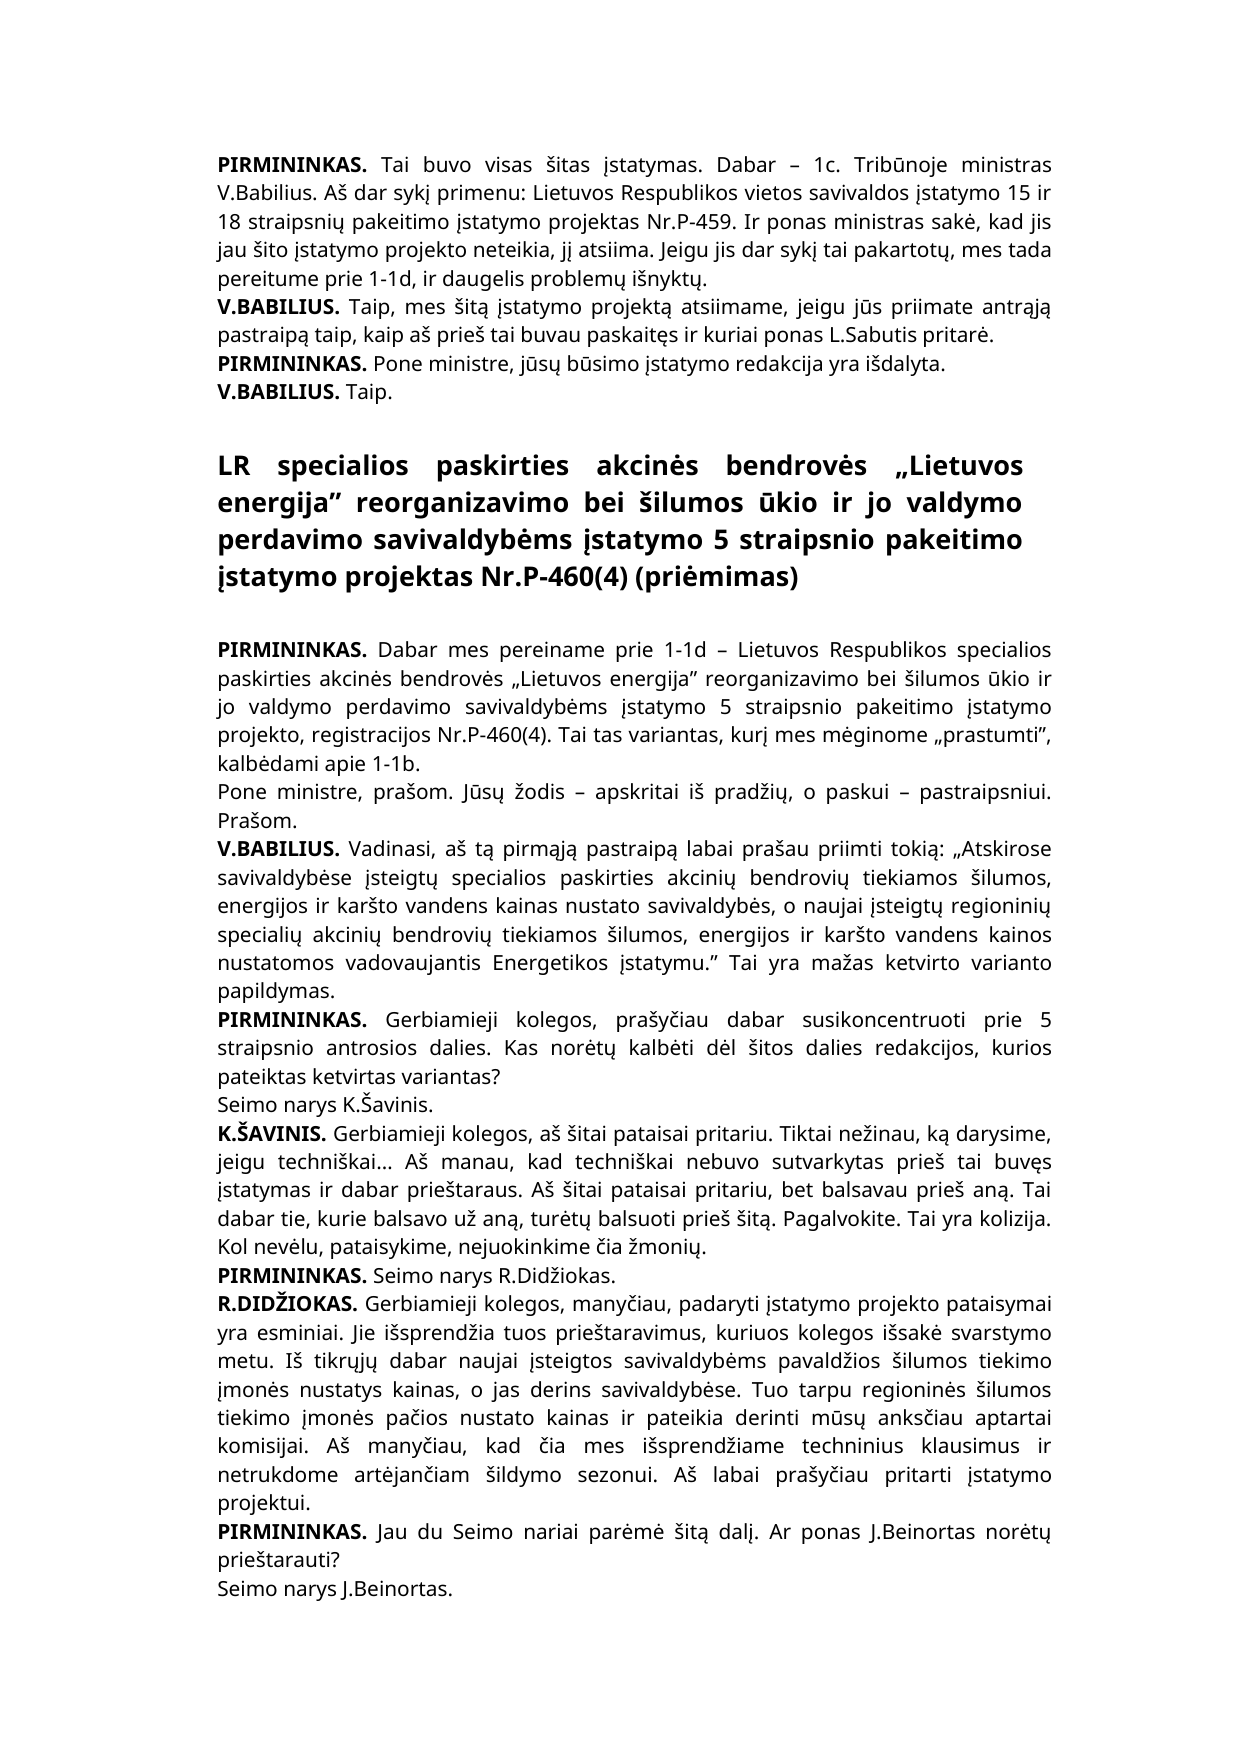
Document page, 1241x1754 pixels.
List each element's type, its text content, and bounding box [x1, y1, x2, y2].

text V.BABILIUS. Taip. [217, 377, 1053, 406]
text Pone ministre, prašom. Jūsų žodis – apskritai iš pradžių, o paskui – pastraipsniui. Prašom. [217, 777, 1053, 834]
text V.BABILIUS. Vadinasi, aš tą pirmąją pastraipą labai prašau priimti tokią: „Atskirose savivaldybėse įsteigtų specialios paskirties akcinių bendrovių tiekiamos šilumos, energijos ir karšto vandens kainas nustato savivaldybės, o naujai įsteigtų regioninių specialių akcinių bendrovių tiekiamos šilumos, energijos ir karšto vandens kainos nustatomos vadovaujantis Energetikos įstatymu.” Tai yra mažas ketvirto varianto papildymas. [217, 834, 1053, 1005]
text Seimo narys K.Šavinis. [217, 1090, 1053, 1119]
text PIRMININKAS. Pone ministre, jūsų būsimo įstatymo redakcija yra išdalyta. [217, 349, 1053, 377]
text PIRMININKAS. Jau du Seimo nariai parėmė šitą dalį. Ar ponas J.Beinortas norėtų prieštarauti? [217, 1517, 1053, 1574]
text K.ŠAVINIS. Gerbiamieji kolegos, aš šitai pataisai pritariu. Tiktai nežinau, ką darysime, jeigu techniškai… Aš manau, kad techniškai nebuvo sutvarkytas prieš tai buvęs įstatymas ir dabar prieštaraus. Aš šitai pataisai pritariu, bet balsavau prieš aną. Tai dabar tie, kurie balsavo už aną, turėtų balsuoti prieš šitą. Pagalvokite. Tai yra kolizija. Kol nevėlu, pataisykime, nejuokinkime čia žmonių. [217, 1119, 1053, 1261]
text PIRMININKAS. Dabar mes pereiname prie 1-1d – Lietuvos Respublikos specialios paskirties akcinės bendrovės „Lietuvos energija” reorganizavimo bei šilumos ūkio ir jo valdymo perdavimo savivaldybėms įstatymo 5 straipsnio pakeitimo įstatymo projekto, registracijos Nr.P-460(4). Tai tas variantas, kurį mes mėginome „prastumti”, kalbėdami apie 1-1b. [217, 635, 1053, 777]
text PIRMININKAS. Gerbiamieji kolegos, prašyčiau dabar susikoncentruoti prie 5 straipsnio antrosios dalies. Kas norėtų kalbėti dėl šitos dalies redakcijos, kurios pateiktas ketvirtas variantas? [217, 1005, 1053, 1090]
text V.BABILIUS. Taip, mes šitą įstatymo projektą atsiimame, jeigu jūs priimate antrąją pastraipą taip, kaip aš prieš tai buvau paskaitęs ir kuriai ponas L.Sabutis pritarė. [217, 292, 1053, 349]
text R.DIDŽIOKAS. Gerbiamieji kolegos, manyčiau, padaryti įstatymo projekto pataisymai yra esminiai. Jie išsprendžia tuos prieštaravimus, kuriuos kolegos išsakė svarstymo metu. Iš tikrųjų dabar naujai įsteigtos savivaldybėms pavaldžios šilumos tiekimo įmonės nustatys kainas, o jas derins savivaldybėse. Tuo tarpu regioninės šilumos tiekimo įmonės pačios nustato kainas ir pateikia derinti mūsų anksčiau aptartai komisijai. Aš manyčiau, kad čia mes išsprendžiame techninius klausimus ir netrukdome artėjančiam šildymo sezonui. Aš labai prašyčiau pritarti įstatymo projektui. [217, 1289, 1053, 1517]
text Seimo narys J.Beinortas. [217, 1574, 1053, 1602]
text LR specialios paskirties akcinės bendrovės „Lietuvos energija” reorganizavimo bei šilumos ūkio ir jo valdymo perdavimo savivaldybėms įstatymo 5 straipsnio pakeitimo įstatymo projektas Nr.P-460(4) (priėmimas) [217, 447, 1023, 594]
text PIRMININKAS. Tai buvo visas šitas įstatymas. Dabar – 1c. Tribūnoje ministras V.Babilius. Aš dar sykį primenu: Lietuvos Respublikos vietos savivaldos įstatymo 15 ir 18 straipsnių pakeitimo įstatymo projektas Nr.P-459. Ir ponas ministras sakė, kad jis jau šito įstatymo projekto neteikia, jį atsiima. Jeigu jis dar sykį tai pakartotų, mes tada pereitume prie 1-1d, ir daugelis problemų išnyktų. [217, 150, 1053, 292]
text PIRMININKAS. Seimo narys R.Didžiokas. [217, 1261, 1053, 1289]
